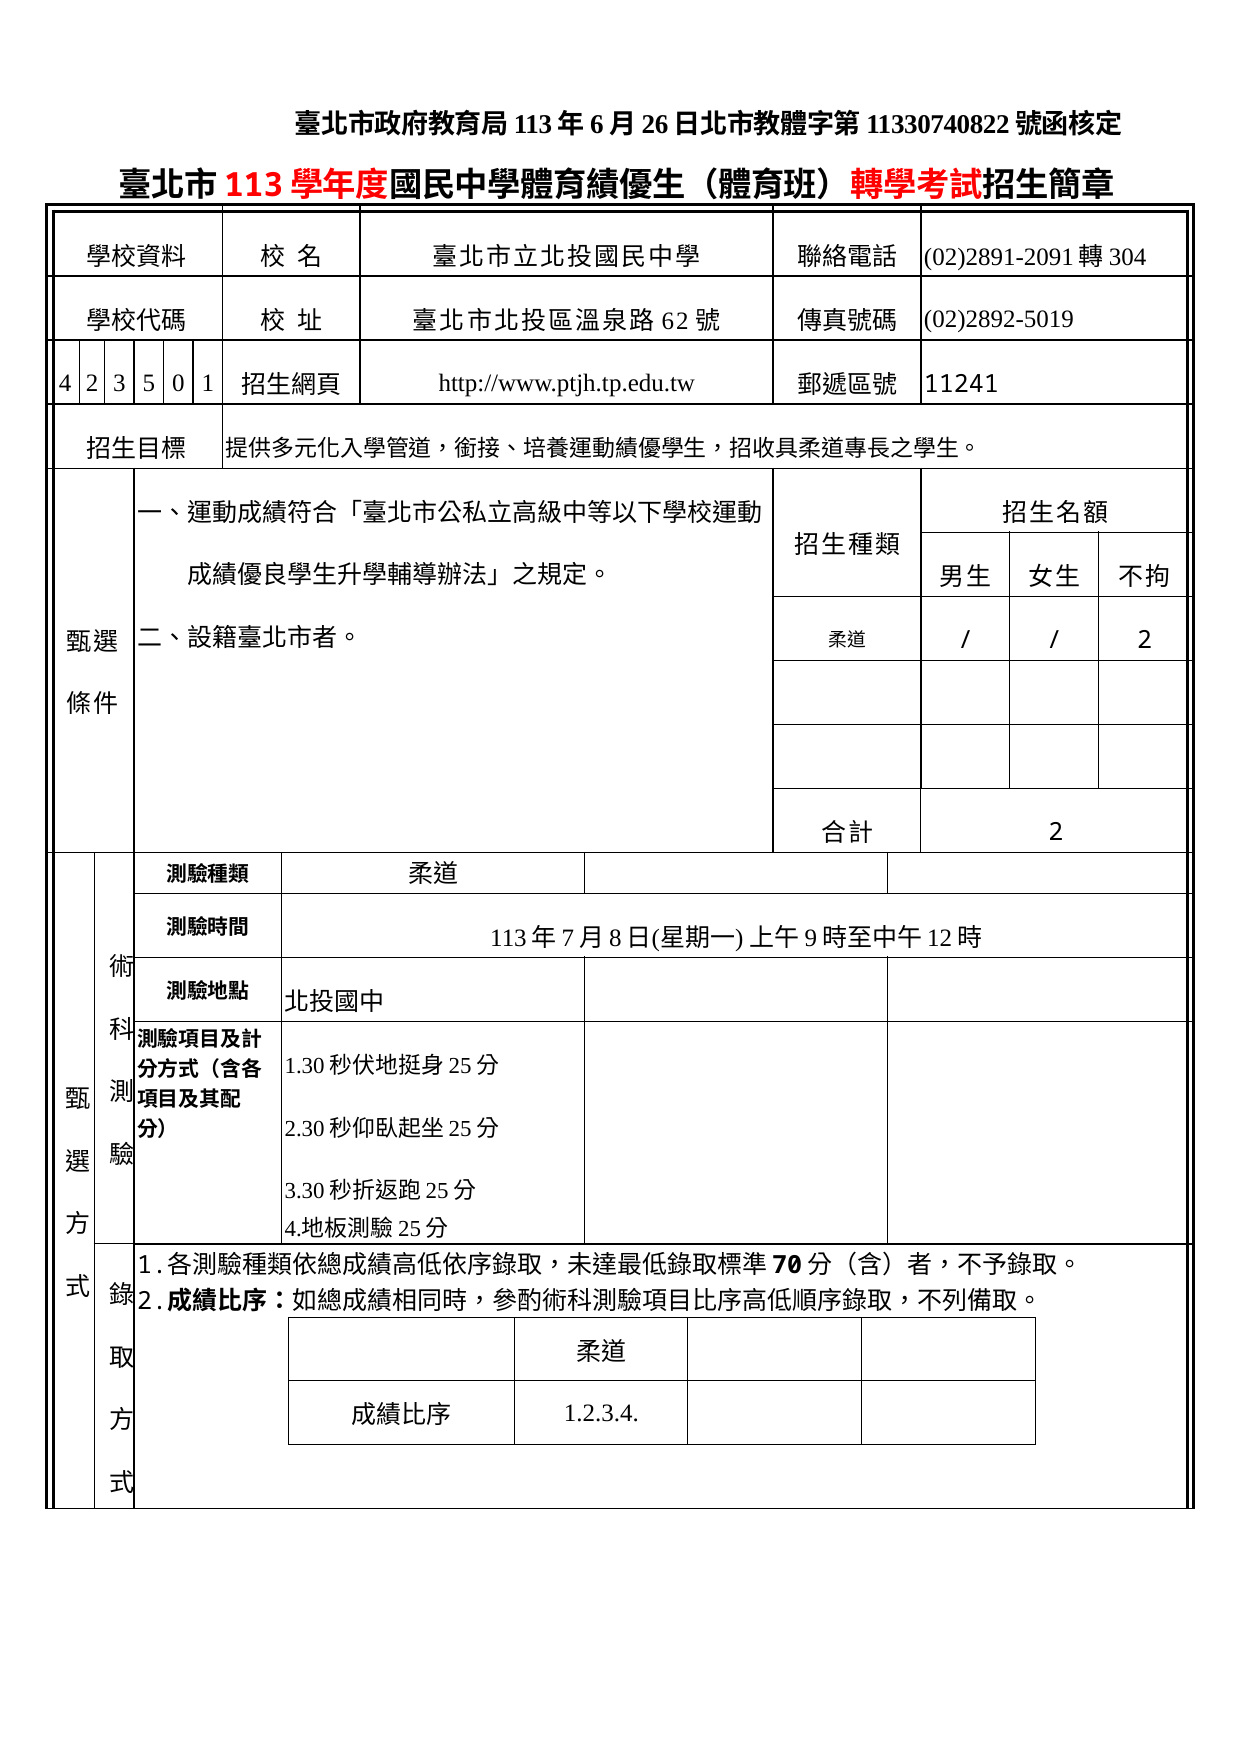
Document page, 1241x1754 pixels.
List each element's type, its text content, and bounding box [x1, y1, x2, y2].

table_cell 測驗時間 [135, 894, 281, 956]
table_cell 1.2.3.4. [515, 1381, 687, 1444]
table_cell [774, 661, 920, 724]
table_cell 北投國中 [282, 958, 584, 1021]
table_header 柔道 [515, 1318, 687, 1380]
table_header [688, 1318, 861, 1380]
table_cell 成績比序 [289, 1381, 514, 1444]
table_cell 一、運動成績符合「臺北市公私立高級中等以下學校運動成績優良學生升學輔導辦法」之規定。 二、設籍臺北市者。 [135, 469, 772, 852]
table_cell 招生名額 [922, 469, 1186, 531]
table_cell 甄選條件 [55, 469, 133, 852]
table_cell 合計 [774, 789, 920, 852]
table_cell 11241 [922, 341, 1186, 403]
table_header [862, 1318, 1035, 1380]
table_cell 招生目標 [55, 405, 222, 467]
table_cell [688, 1381, 861, 1444]
table_cell 不拘 [1099, 533, 1186, 596]
table_header 學校資料 [50, 206, 222, 275]
table_cell 錄取方式 [95, 1244, 133, 1507]
table_cell 男生 [922, 533, 1009, 596]
table_header [361, 206, 772, 210]
table_cell 1 [194, 341, 222, 403]
table_cell 提供多元化入學管道，銜接、培養運動績優學生，招收具柔道專長之學生。 [223, 405, 1186, 467]
table_cell http://www.ptjh.tp.edu.tw [361, 341, 772, 403]
table_cell 測驗地點 [135, 958, 281, 1021]
table_cell [922, 725, 1009, 788]
table_header [289, 1318, 514, 1380]
table_cell 113年7月8日(星期一) 上午9時至中午12時 [282, 894, 1186, 956]
table_cell 臺北市北投區溫泉路62號 [361, 277, 772, 339]
table_cell 柔道 [282, 853, 584, 892]
table_cell 女生 [1010, 533, 1098, 596]
table_cell / [922, 597, 1009, 659]
table_cell [1099, 725, 1186, 788]
table_cell 校 址 [223, 277, 359, 339]
table_cell 郵遞區號 [774, 341, 920, 403]
table_cell 2 [80, 341, 104, 403]
table_cell [888, 853, 1186, 892]
table_cell [585, 853, 887, 892]
table_cell / [1010, 597, 1098, 659]
table_cell [1010, 661, 1098, 724]
table_cell 2 [921, 789, 1186, 852]
table_cell 2 [1099, 597, 1186, 659]
table_cell [585, 1022, 887, 1243]
table_cell 學校代碼 [55, 277, 222, 339]
table_cell (02)2892-5019 [922, 277, 1186, 339]
table_cell 測驗種類 [135, 853, 281, 892]
table_cell 甄選方式 [55, 853, 94, 1507]
table_cell 0 [164, 341, 192, 403]
table_cell 3 [105, 341, 133, 403]
table_cell 術科測驗 [95, 853, 133, 1243]
table_cell 招生種類 [774, 469, 920, 596]
table_cell 5 [135, 341, 163, 403]
table_header 校 名 [223, 213, 359, 275]
table_header 聯絡電話 [774, 213, 920, 275]
text 臺北市政府教育局113年6月26日北市教體字第11330740822號函核定 [118, 102, 1122, 141]
table_cell [774, 725, 920, 788]
table_cell 1.30秒伏地挺身25分 2.30秒仰臥起坐25分 3.30秒折返跑25分 4.地板測驗25分 [282, 1022, 584, 1243]
table_cell [922, 661, 1009, 724]
table_cell [1099, 661, 1186, 724]
table_cell 1.各測驗種類依總成績高低依序錄取，未達最低錄取標準70分（含）者，不予錄取。 2.成績比序：如總成績相同時，參酌術科測驗項目比序高低順序錄取，不列備取。 [135, 1245, 1186, 1507]
table_header [223, 206, 359, 210]
table_cell [888, 1022, 1186, 1243]
table_cell 4 [55, 341, 79, 403]
table_cell [888, 958, 1186, 1021]
table_cell [585, 958, 887, 1021]
table_cell 傳真號碼 [774, 277, 920, 339]
text 臺北市113學年度國民中學體育績優生（體育班）轉學考試招生簡章 [118, 141, 1122, 203]
table_cell 測驗項目及計分方式（含各項目及其配分） [135, 1022, 281, 1243]
table_header [774, 206, 920, 210]
table_cell 招生網頁 [223, 341, 359, 403]
table_cell [862, 1381, 1035, 1444]
table_cell 柔道 [774, 597, 920, 659]
table_header 臺北市立北投國民中學 [361, 213, 772, 275]
table_header (02)2891-2091轉304 [922, 206, 1190, 275]
table_cell [1010, 725, 1098, 788]
